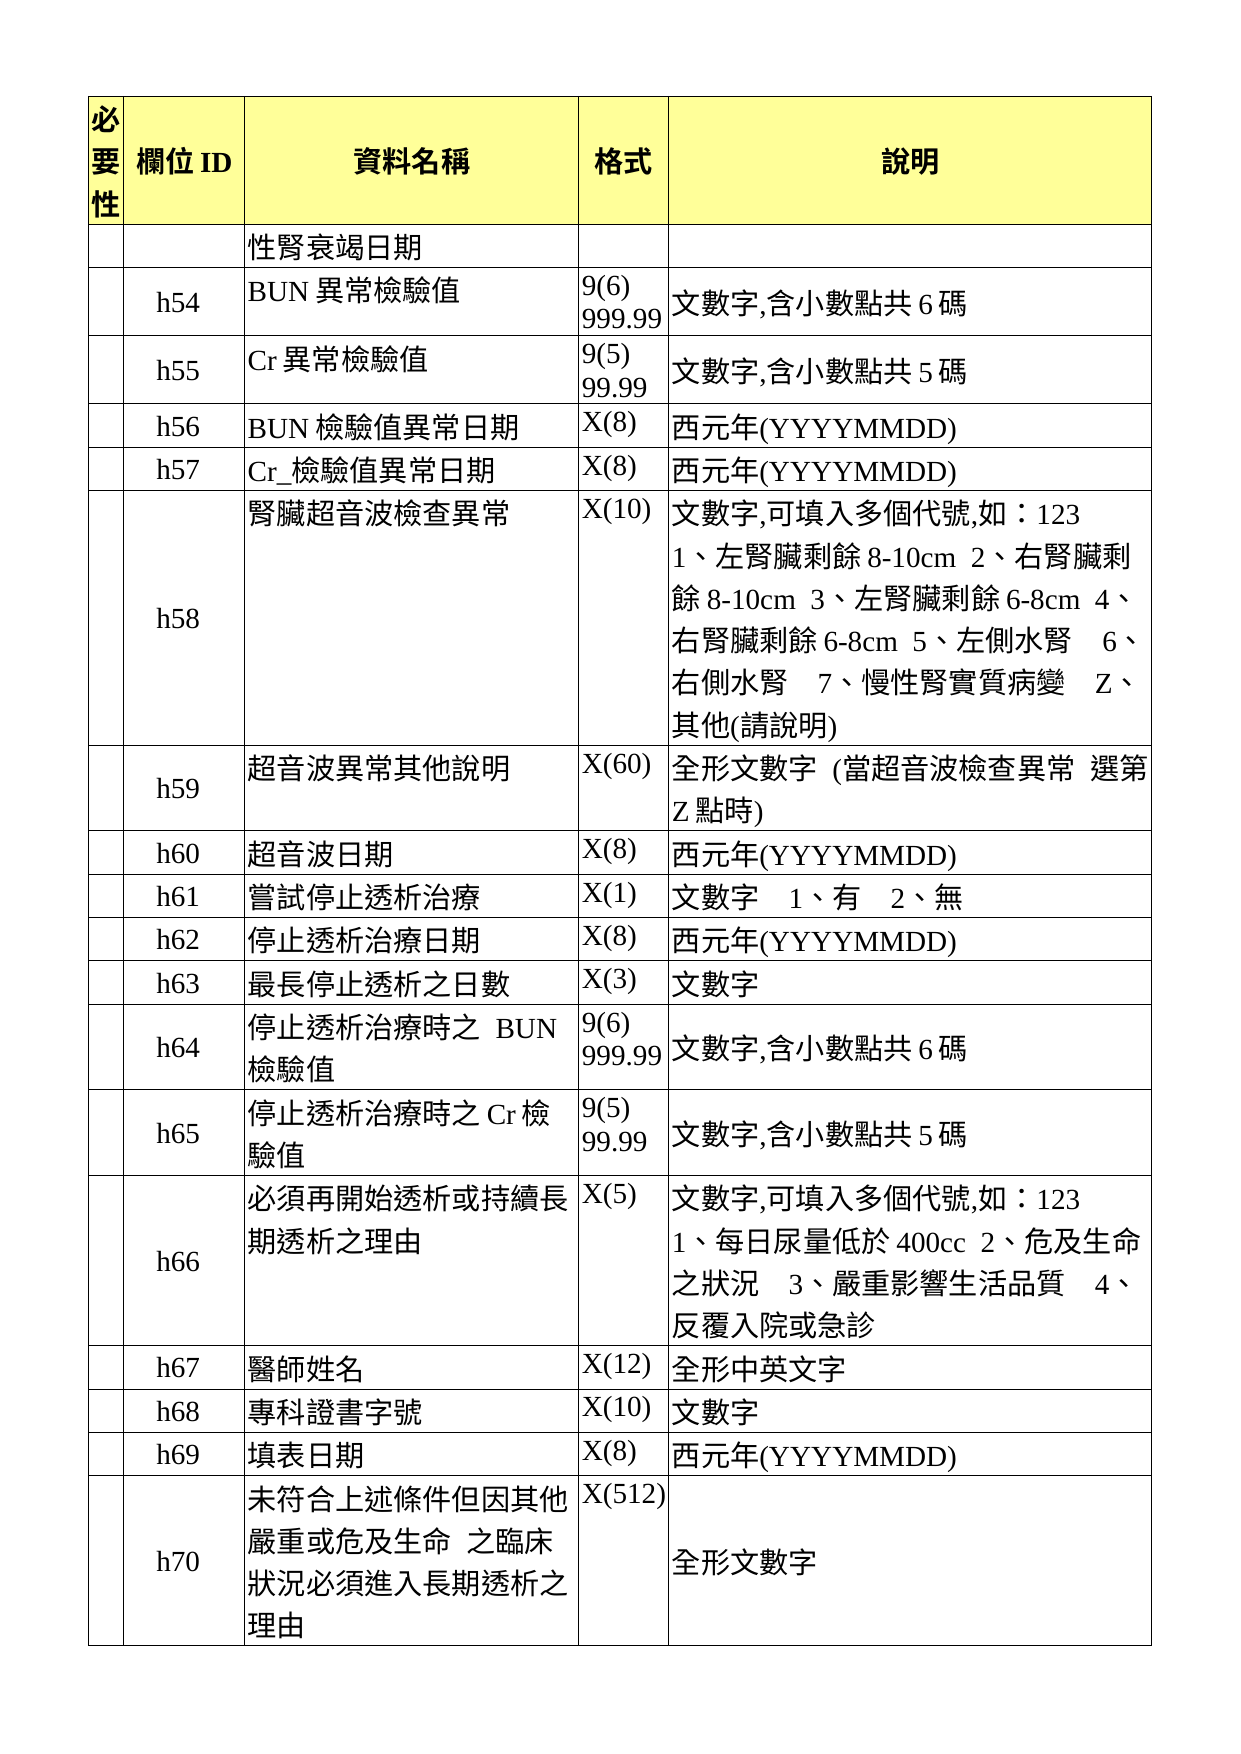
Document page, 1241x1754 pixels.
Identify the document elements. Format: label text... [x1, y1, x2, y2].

table_cell [124, 1090, 244, 1175]
table_cell [124, 225, 244, 267]
table_cell Cr_檢驗值異常日期 [245, 448, 578, 490]
table_cell 超音波日期 [245, 831, 578, 874]
table_cell X(8) [579, 448, 668, 490]
table_cell 文數字 [669, 961, 1151, 1004]
table_cell 9(5) 99.99 [579, 1090, 668, 1175]
table_cell [89, 1090, 123, 1175]
table_cell [89, 336, 123, 403]
table_cell 腎臟超音波檢查異常 [245, 491, 578, 745]
table_header 資料名稱 [245, 97, 578, 224]
table_cell 9(6) 999.99 [579, 1005, 668, 1089]
table_cell 填表日期 [245, 1433, 578, 1475]
table_cell X(8) [579, 404, 668, 447]
table_cell [89, 1176, 123, 1345]
table_cell 9(5) 99.99 [579, 336, 668, 403]
table_cell [124, 1476, 244, 1645]
table_cell [89, 1346, 123, 1388]
table_cell [89, 918, 123, 960]
table_cell Cr異常檢驗值 [245, 336, 578, 403]
table_cell [89, 1433, 123, 1475]
table_cell [124, 491, 244, 745]
table_cell 西元年(YYYYMMDD) [669, 448, 1151, 490]
table_cell [124, 336, 244, 403]
table_cell X(512) [579, 1476, 668, 1645]
table_cell X(8) [579, 831, 668, 874]
table_cell 停止透析治療時之Cr檢驗值 [245, 1090, 578, 1175]
table_cell [124, 875, 244, 917]
table_cell 文數字,含小數點共6碼 [669, 268, 1151, 335]
table_cell [89, 225, 123, 267]
table_cell X(10) [579, 491, 668, 745]
table_cell 9(6) 999.99 [579, 268, 668, 335]
table_cell X(3) [579, 961, 668, 1004]
table_cell [579, 225, 668, 267]
table_cell [89, 1476, 123, 1645]
table_header 必要性 [89, 97, 123, 224]
table_cell 文數字,可填入多個代號,如：123 1、左腎臟剩餘8-10cm 2、右腎臟剩餘8-10cm 3、左腎臟剩餘6-8cm 4、右腎臟剩餘6-8cm 5、左側水腎 6、右側水腎 7、慢性腎實質病變 Z、其他(請說明) [669, 491, 1151, 745]
table_cell [89, 1390, 123, 1432]
table_cell 嘗試停止透析治療 [245, 875, 578, 917]
table_cell 西元年(YYYYMMDD) [669, 831, 1151, 874]
table_cell X(5) [579, 1176, 668, 1345]
table_cell 必須再開始透析或持續長期透析之理由 [245, 1176, 578, 1345]
table_cell 性腎衰竭日期 [245, 225, 578, 267]
table_cell [124, 1346, 244, 1388]
table_cell [89, 404, 123, 447]
table_cell [124, 1433, 244, 1475]
table_cell [124, 961, 244, 1004]
table_cell [89, 1005, 123, 1089]
table_cell [89, 961, 123, 1004]
table_cell 全形文數字 (當超音波檢查異常 選第Z點時) [669, 746, 1151, 830]
table_cell X(8) [579, 1433, 668, 1475]
table_cell 全形文數字 [669, 1476, 1151, 1645]
table_cell X(8) [579, 918, 668, 960]
table_cell 全形中英文字 [669, 1346, 1151, 1388]
table_cell [669, 225, 1151, 267]
table_cell 文數字 [669, 1390, 1151, 1432]
table_cell 文數字 1、有 2、無 [669, 875, 1151, 917]
table_cell 西元年(YYYYMMDD) [669, 1433, 1151, 1475]
table_cell 西元年(YYYYMMDD) [669, 918, 1151, 960]
table_header 欄位ID [124, 97, 244, 224]
table_cell [89, 268, 123, 335]
table_cell [124, 448, 244, 490]
table_cell X(1) [579, 875, 668, 917]
table_cell 停止透析治療時之 BUN檢驗值 [245, 1005, 578, 1089]
table_cell [124, 918, 244, 960]
table_cell 超音波異常其他說明 [245, 746, 578, 830]
table_cell [89, 491, 123, 745]
table_cell [124, 1005, 244, 1089]
table_cell [89, 831, 123, 874]
table_cell 文數字,含小數點共5碼 [669, 336, 1151, 403]
table_cell X(10) [579, 1390, 668, 1432]
table_cell [89, 875, 123, 917]
table_cell 西元年(YYYYMMDD) [669, 404, 1151, 447]
table_cell [124, 404, 244, 447]
table_header 說明 [669, 97, 1151, 224]
table_cell [124, 831, 244, 874]
table_cell 專科證書字號 [245, 1390, 578, 1432]
table_cell 未符合上述條件但因其他嚴重或危及生命 之臨床狀況必須進入長期透析之理由 [245, 1476, 578, 1645]
table_cell BUN異常檢驗值 [245, 268, 578, 335]
table_cell 文數字,含小數點共6碼 [669, 1005, 1151, 1089]
table_cell [124, 268, 244, 335]
table_cell BUN檢驗值異常日期 [245, 404, 578, 447]
table_cell [89, 448, 123, 490]
table_cell 文數字,可填入多個代號,如：123 1、每日尿量低於400cc 2、危及生命之狀況 3、嚴重影響生活品質 4、反覆入院或急診 [669, 1176, 1151, 1345]
table_cell 最長停止透析之日數 [245, 961, 578, 1004]
table_cell 停止透析治療日期 [245, 918, 578, 960]
table_cell 文數字,含小數點共5碼 [669, 1090, 1151, 1175]
table_cell 醫師姓名 [245, 1346, 578, 1388]
table_cell X(12) [579, 1346, 668, 1388]
table_cell [124, 746, 244, 830]
table_cell [124, 1176, 244, 1345]
table_cell X(60) [579, 746, 668, 830]
table_cell [89, 746, 123, 830]
table_cell [124, 1390, 244, 1432]
table_header 格式 [579, 97, 668, 224]
